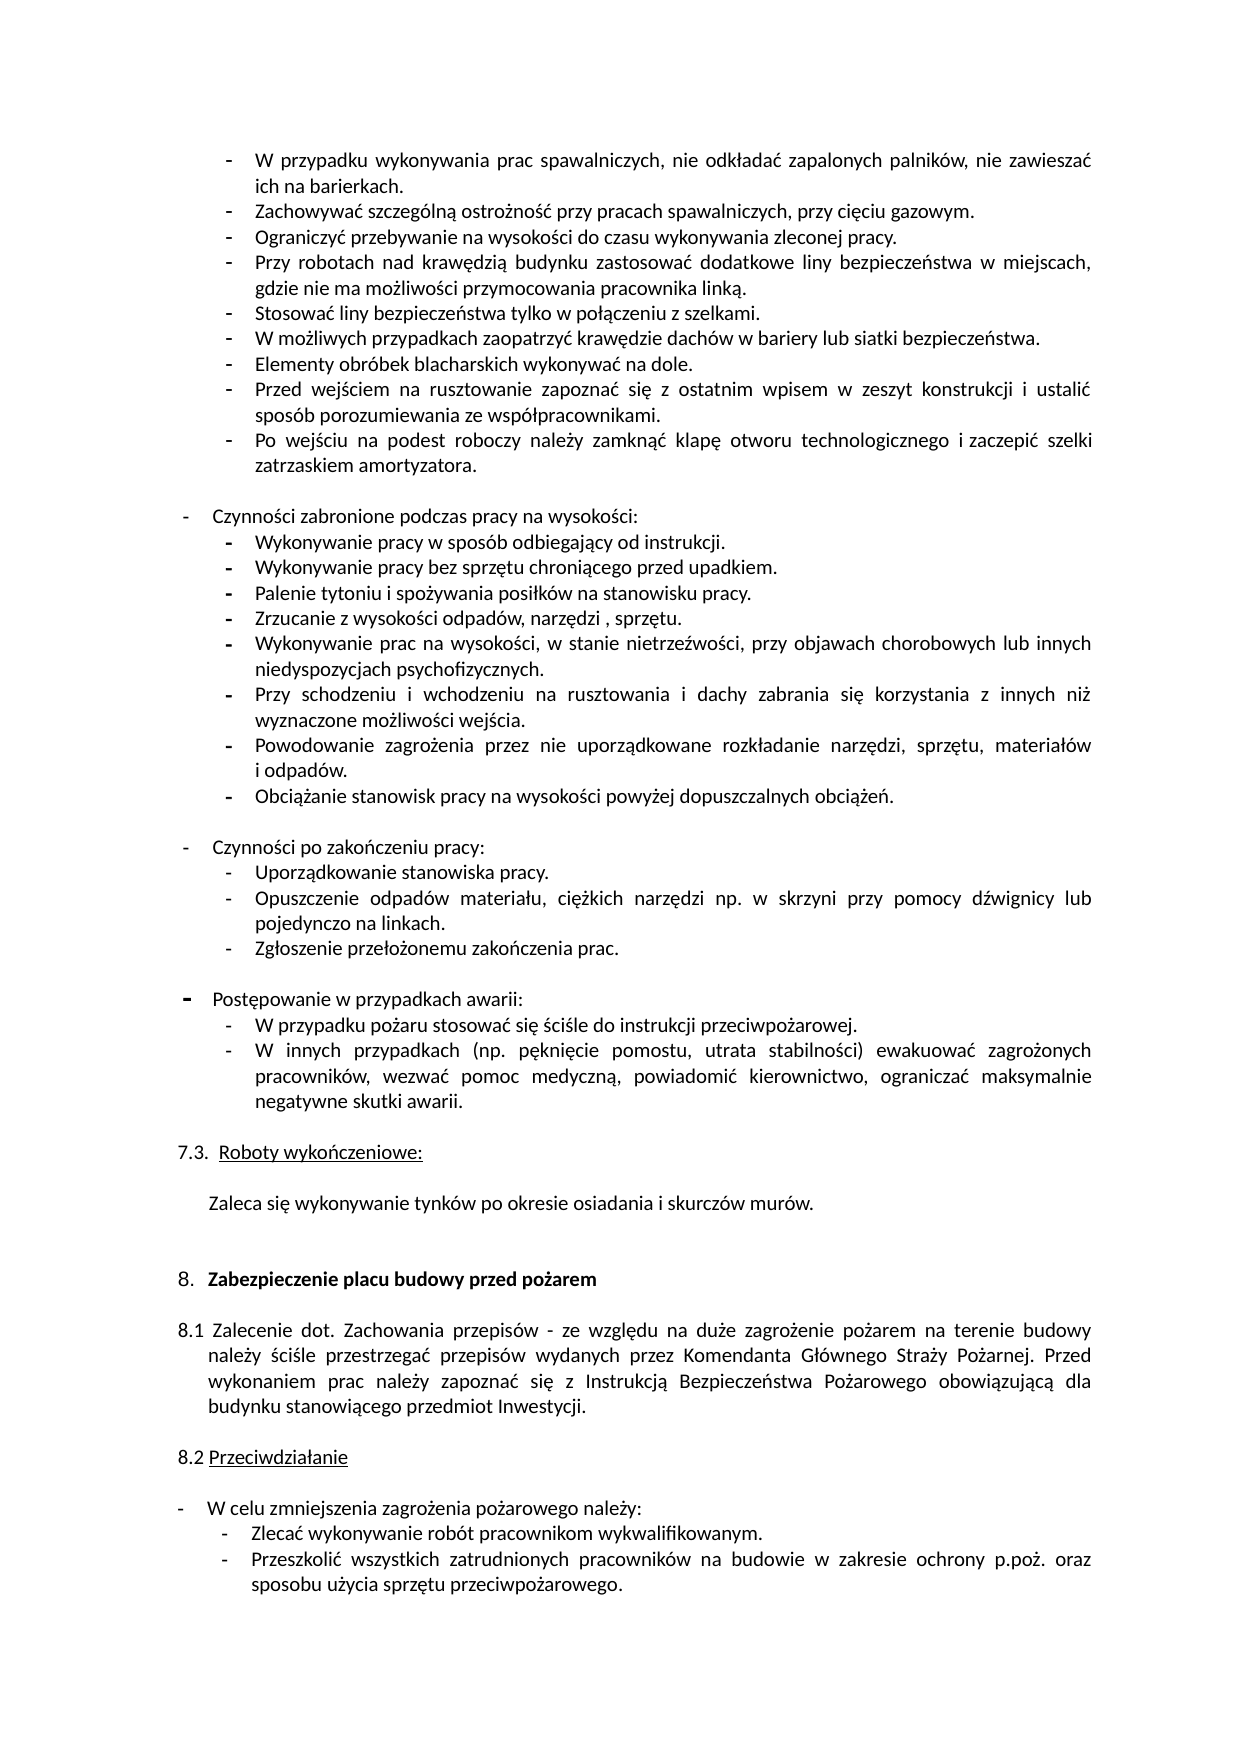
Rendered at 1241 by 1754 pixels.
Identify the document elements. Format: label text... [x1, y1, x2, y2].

list Przeszkolić wszystkich zatrudnionych pracowników na budowie w zakresie ochrony p.poż. oraz sposobu użycia sprzętu przeciwpożarowego. [221, 1546, 1093, 1597]
list Uporządkowanie stanowiska pracy. [225, 859, 1093, 885]
list Po wejściu na podest roboczy należy zamknąć klapę otworu technologicznego i zaczepić szelki zatrzaskiem amortyzatora. [225, 427, 1093, 478]
list Postępowanie w przypadkach awarii: [183, 986, 1093, 1012]
list W przypadku pożaru stosować się ściśle do instrukcji przeciwpożarowej. [225, 1012, 1093, 1037]
list Zabezpieczenie placu budowy przed pożarem [178, 1266, 1093, 1292]
list Wykonywanie pracy bez sprzętu chroniącego przed upadkiem. [225, 554, 1093, 580]
list Zlecać wykonywanie robót pracownikom wykwalifikowanym. [221, 1520, 1093, 1546]
list Przy robotach nad krawędzią budynku zastosować dodatkowe liny bezpieczeństwa w miejscach, gdzie nie ma możliwości przymocowania pracownika linką. [225, 249, 1093, 300]
text Zaleca się wykonywanie tynków po okresie osiadania i skurczów murów. [148, 1190, 1093, 1215]
list Elementy obróbek blacharskich wykonywać na dole. [225, 351, 1093, 376]
list Zgłoszenie przełożonemu zakończenia prac. [225, 936, 1093, 961]
list Czynności zabronione podczas pracy na wysokości: [183, 503, 1093, 529]
list W przypadku wykonywania prac spawalniczych, nie odkładać zapalonych palników, nie zawieszać ich na barierkach. [225, 148, 1093, 198]
list W celu zmniejszenia zagrożenia pożarowego należy: [177, 1495, 1093, 1520]
list Zrzucanie z wysokości odpadów, narzędzi , sprzętu. [225, 605, 1093, 631]
list W innych przypadkach (np. pęknięcie pomostu, utrata stabilności) ewakuować zagrożonych pracowników, wezwać pomoc medyczną, powiadomić kierownictwo, ograniczać maksymalnie negatywne skutki awarii. [225, 1037, 1093, 1114]
list Wykonywanie prac na wysokości, w stanie nietrzeźwości, przy objawach chorobowych lub innych niedyspozycjach psychofizycznych. [225, 631, 1093, 681]
list Przy schodzeniu i wchodzeniu na rusztowania i dachy zabrania się korzystania z innych niż wyznaczone możliwości wejścia. [225, 681, 1093, 732]
list Palenie tytoniu i spożywania posiłków na stanowisku pracy. [225, 580, 1093, 605]
list Roboty wykończeniowe: [177, 1139, 1093, 1164]
list Przed wejściem na rusztowanie zapoznać się z ostatnim wpisem w zeszyt konstrukcji i ustalić sposób porozumiewania ze współpracownikami. [225, 376, 1093, 427]
list Czynności po zakończeniu pracy: [183, 834, 1093, 859]
list Obciążanie stanowisk pracy na wysokości powyżej dopuszczalnych obciążeń. [225, 783, 1093, 808]
list Stosować liny bezpieczeństwa tylko w połączeniu z szelkami. [225, 300, 1093, 326]
list Zachowywać szczególną ostrożność przy pracach spawalniczych, przy cięciu gazowym. [225, 198, 1093, 224]
list Ograniczyć przebywanie na wysokości do czasu wykonywania zleconej pracy. [225, 224, 1093, 249]
list W możliwych przypadkach zaopatrzyć krawędzie dachów w bariery lub siatki bezpieczeństwa. [225, 326, 1093, 351]
list Wykonywanie pracy w sposób odbiegający od instrukcji. [225, 529, 1093, 554]
list Opuszczenie odpadów materiału, ciężkich narzędzi np. w skrzyni przy pomocy dźwignicy lub pojedynczo na linkach. [225, 885, 1093, 936]
text 8.1 Zalecenie dot. Zachowania przepisów - ze względu na duże zagrożenie pożarem na terenie budowy należy ściśle przestrzegać przepisów wydanych przez Komendanta Głównego Straży Pożarnej. Przed wykonaniem prac należy zapoznać się z Instrukcją Bezpieczeństwa Pożarowego obowiązującą dla budynku stanowiącego przedmiot Inwestycji. [178, 1317, 1093, 1419]
list Powodowanie zagrożenia przez nie uporządkowane rozkładanie narzędzi, sprzętu, materiałów i odpadów. [225, 732, 1093, 783]
text 8.2 Przeciwdziałanie [178, 1444, 1093, 1469]
